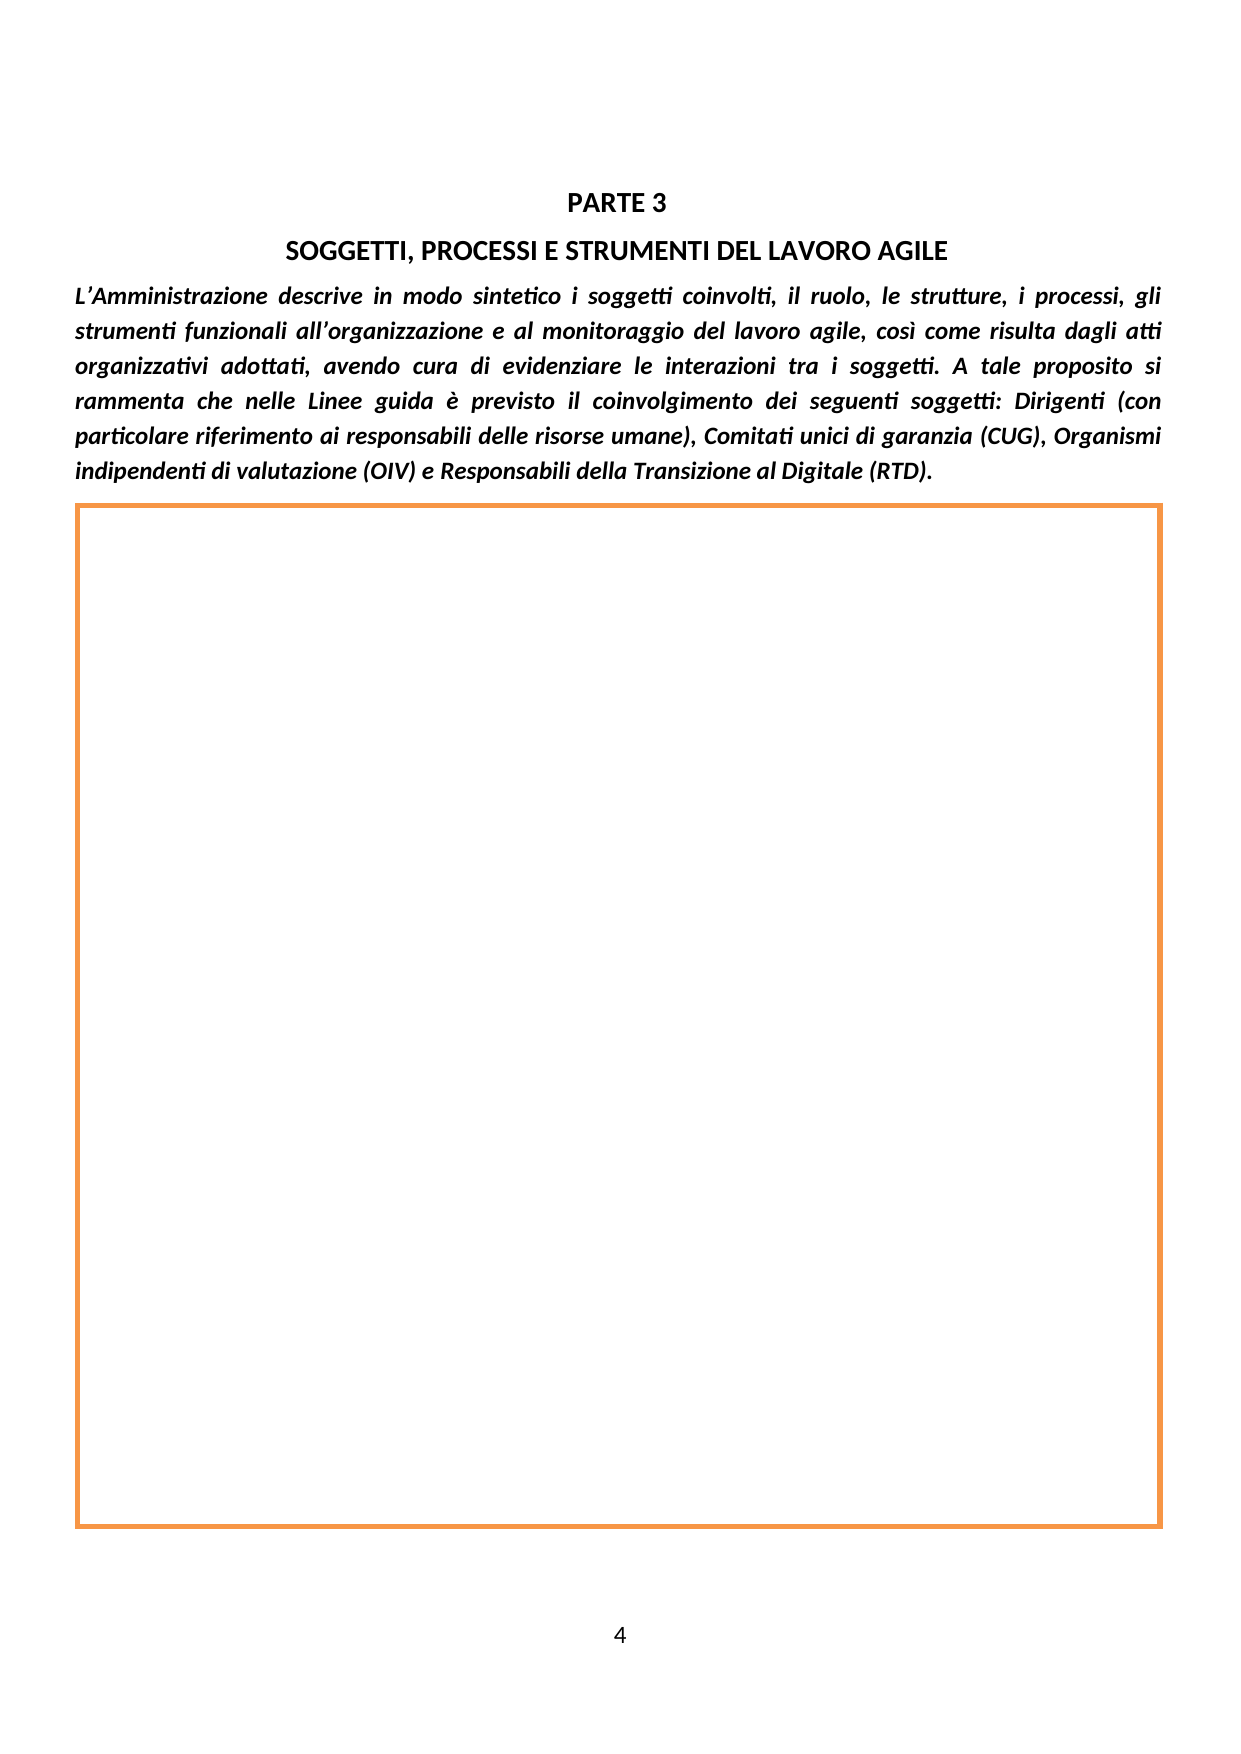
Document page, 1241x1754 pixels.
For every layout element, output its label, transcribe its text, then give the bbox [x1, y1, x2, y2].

text SOGGETTI, PROCESSI E STRUMENTI DEL LAVORO AGILE [75, 232, 1165, 267]
text L’Amministrazione descrive in modo sintetico i soggetti coinvolti, il ruolo, le strutture, i processi, gli strumenti funzionali all’organizzazione e al monitoraggio del lavoro agile, così come risulta dagli atti organizzativi adottati, avendo cura di evidenziare le interazioni tra i soggetti. A tale proposito si rammenta che nelle Linee guida è previsto il coinvolgimento dei seguenti soggetti: Dirigenti (con particolare riferimento ai responsabili delle risorse umane), Comitati unici di garanzia (CUG), Organismi indipendenti di valutazione (OIV) e Responsabili della Transizione al Digitale (RTD). [75, 280, 1165, 485]
text PARTE 3 [75, 184, 1165, 219]
